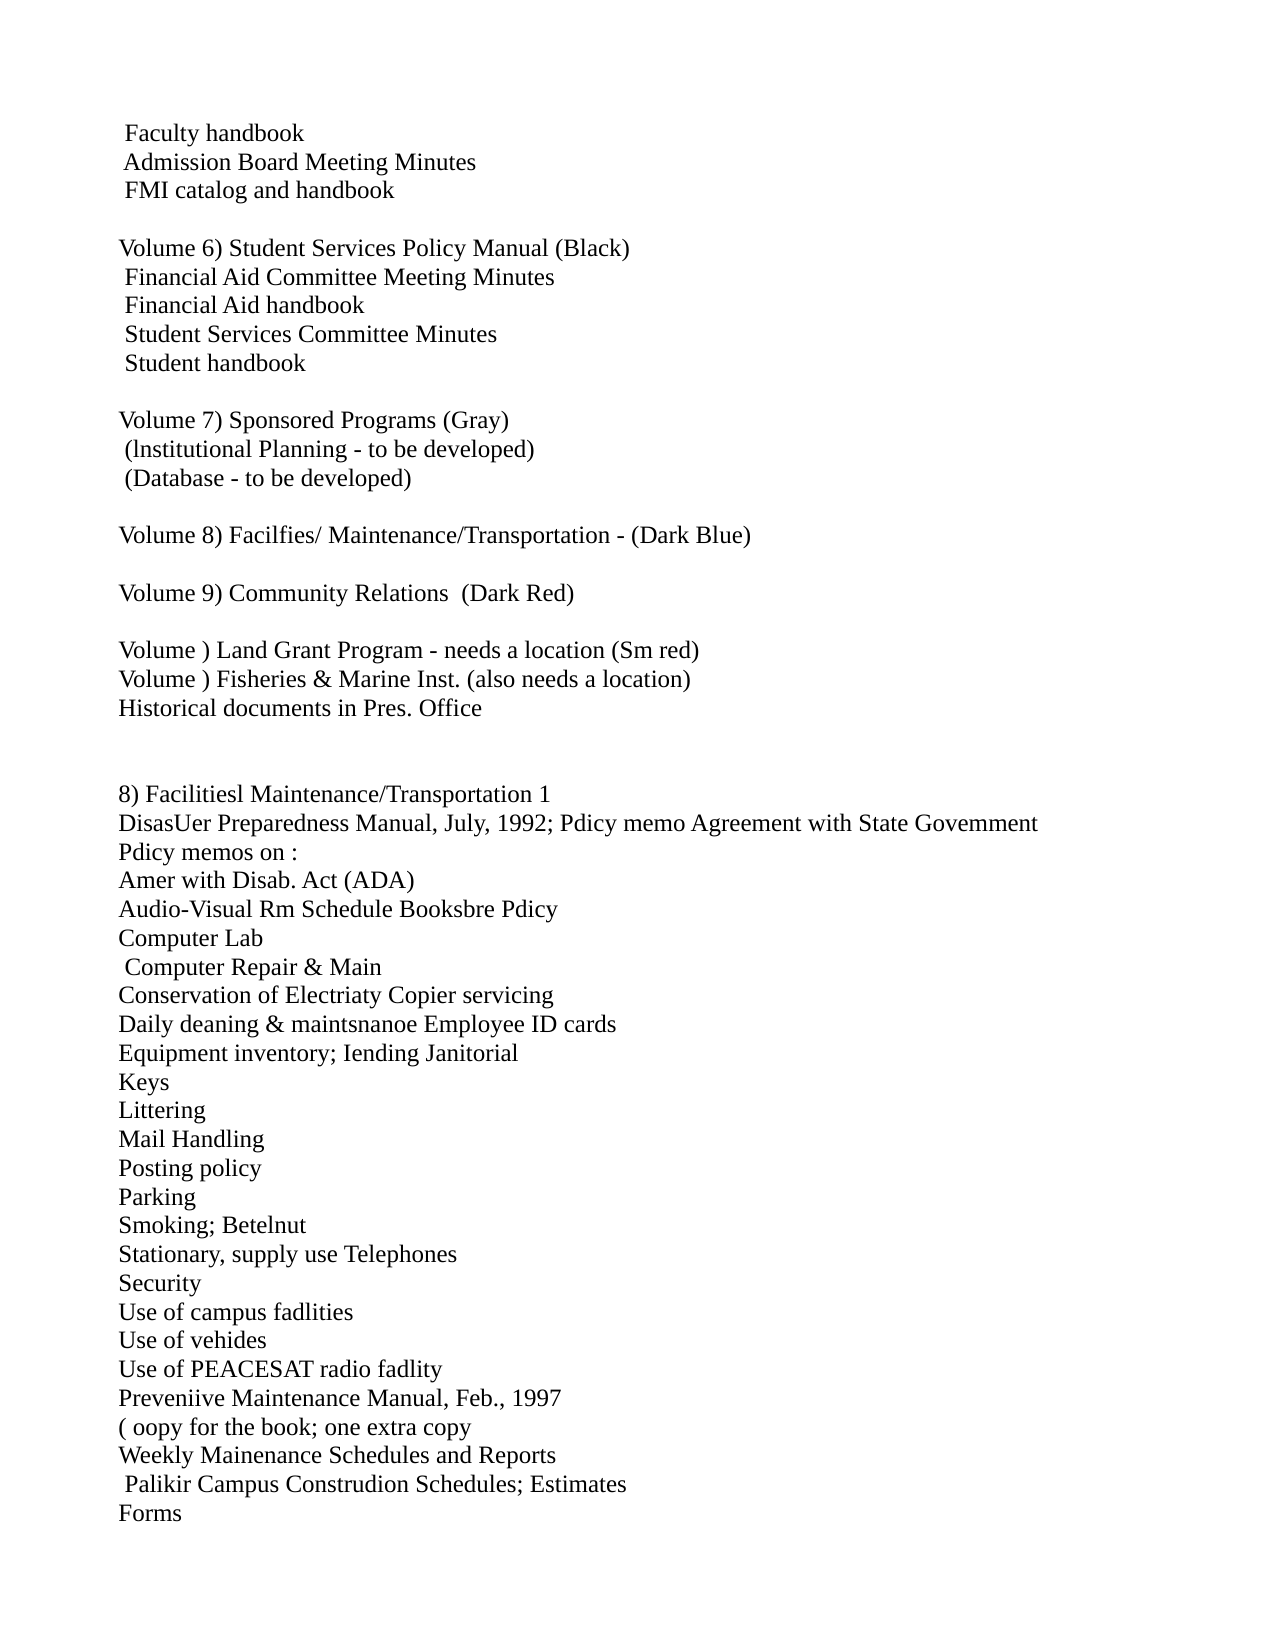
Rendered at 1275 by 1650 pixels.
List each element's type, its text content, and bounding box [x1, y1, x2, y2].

text Volume 6) Student Services Policy Manual (Black) [118, 233, 1157, 262]
text Volume ) Fisheries & Marine Inst. (also needs a location) [118, 664, 1157, 693]
text Parking [118, 1182, 1157, 1211]
text Conservation of Electriaty Copier servicing [118, 981, 1157, 1009]
text (Database - to be developed) [118, 463, 1157, 492]
text DisasUer Preparedness Manual, July, 1992; Pdicy memo Agreement with State Govemment [118, 808, 1157, 837]
text Keys [118, 1067, 1157, 1096]
text FMI catalog and handbook [118, 176, 1157, 204]
text Audio-Visual Rm Schedule Booksbre Pdicy [118, 894, 1157, 923]
text Littering [118, 1096, 1157, 1124]
text Volume ) Land Grant Program - needs a location (Sm red) [118, 636, 1157, 664]
text Smoking; Betelnut [118, 1211, 1157, 1239]
text ( oopy for the book; one extra copy [118, 1412, 1157, 1441]
text Volume 8) Facilfies/ Maintenance/Transportation - (Dark Blue) [118, 521, 1157, 549]
text Financial Aid Committee Meeting Minutes [118, 262, 1157, 291]
text Student Services Committee Minutes [118, 319, 1157, 348]
text Mail Handling [118, 1124, 1157, 1153]
text Financial Aid handbook [118, 291, 1157, 319]
text Weekly Mainenance Schedules and Reports [118, 1441, 1157, 1469]
text Daily deaning & maintsnanoe Employee ID cards [118, 1009, 1157, 1038]
text Amer with Disab. Act (ADA) [118, 866, 1157, 894]
text Palikir Campus Construdion Schedules; Estimates [118, 1469, 1157, 1498]
text Volume 7) Sponsored Programs (Gray) [118, 406, 1157, 434]
text Historical documents in Pres. Office [118, 693, 1157, 722]
text Computer Repair & Main [118, 952, 1157, 981]
text Use of vehides [118, 1326, 1157, 1354]
text Volume 9) Community Relations (Dark Red) [118, 578, 1157, 607]
text Student handbook [118, 348, 1157, 377]
text 8) Facilitiesl Maintenance/Transportation 1 [118, 779, 1157, 808]
text Forms [118, 1498, 1157, 1527]
text (lnstitutional Planning - to be developed) [118, 434, 1157, 463]
text Computer Lab [118, 923, 1157, 952]
text Security [118, 1268, 1157, 1297]
text Use of PEACESAT radio fadlity [118, 1354, 1157, 1383]
text Use of campus fadlities [118, 1297, 1157, 1326]
text Equipment inventory; Iending Janitorial [118, 1038, 1157, 1067]
text Stationary, supply use Telephones [118, 1239, 1157, 1268]
text Admission Board Meeting Minutes [118, 147, 1157, 176]
text Preveniive Maintenance Manual, Feb., 1997 [118, 1383, 1157, 1412]
text Pdicy memos on : [118, 837, 1157, 866]
text Posting policy [118, 1153, 1157, 1182]
text Faculty handbook [118, 118, 1157, 147]
